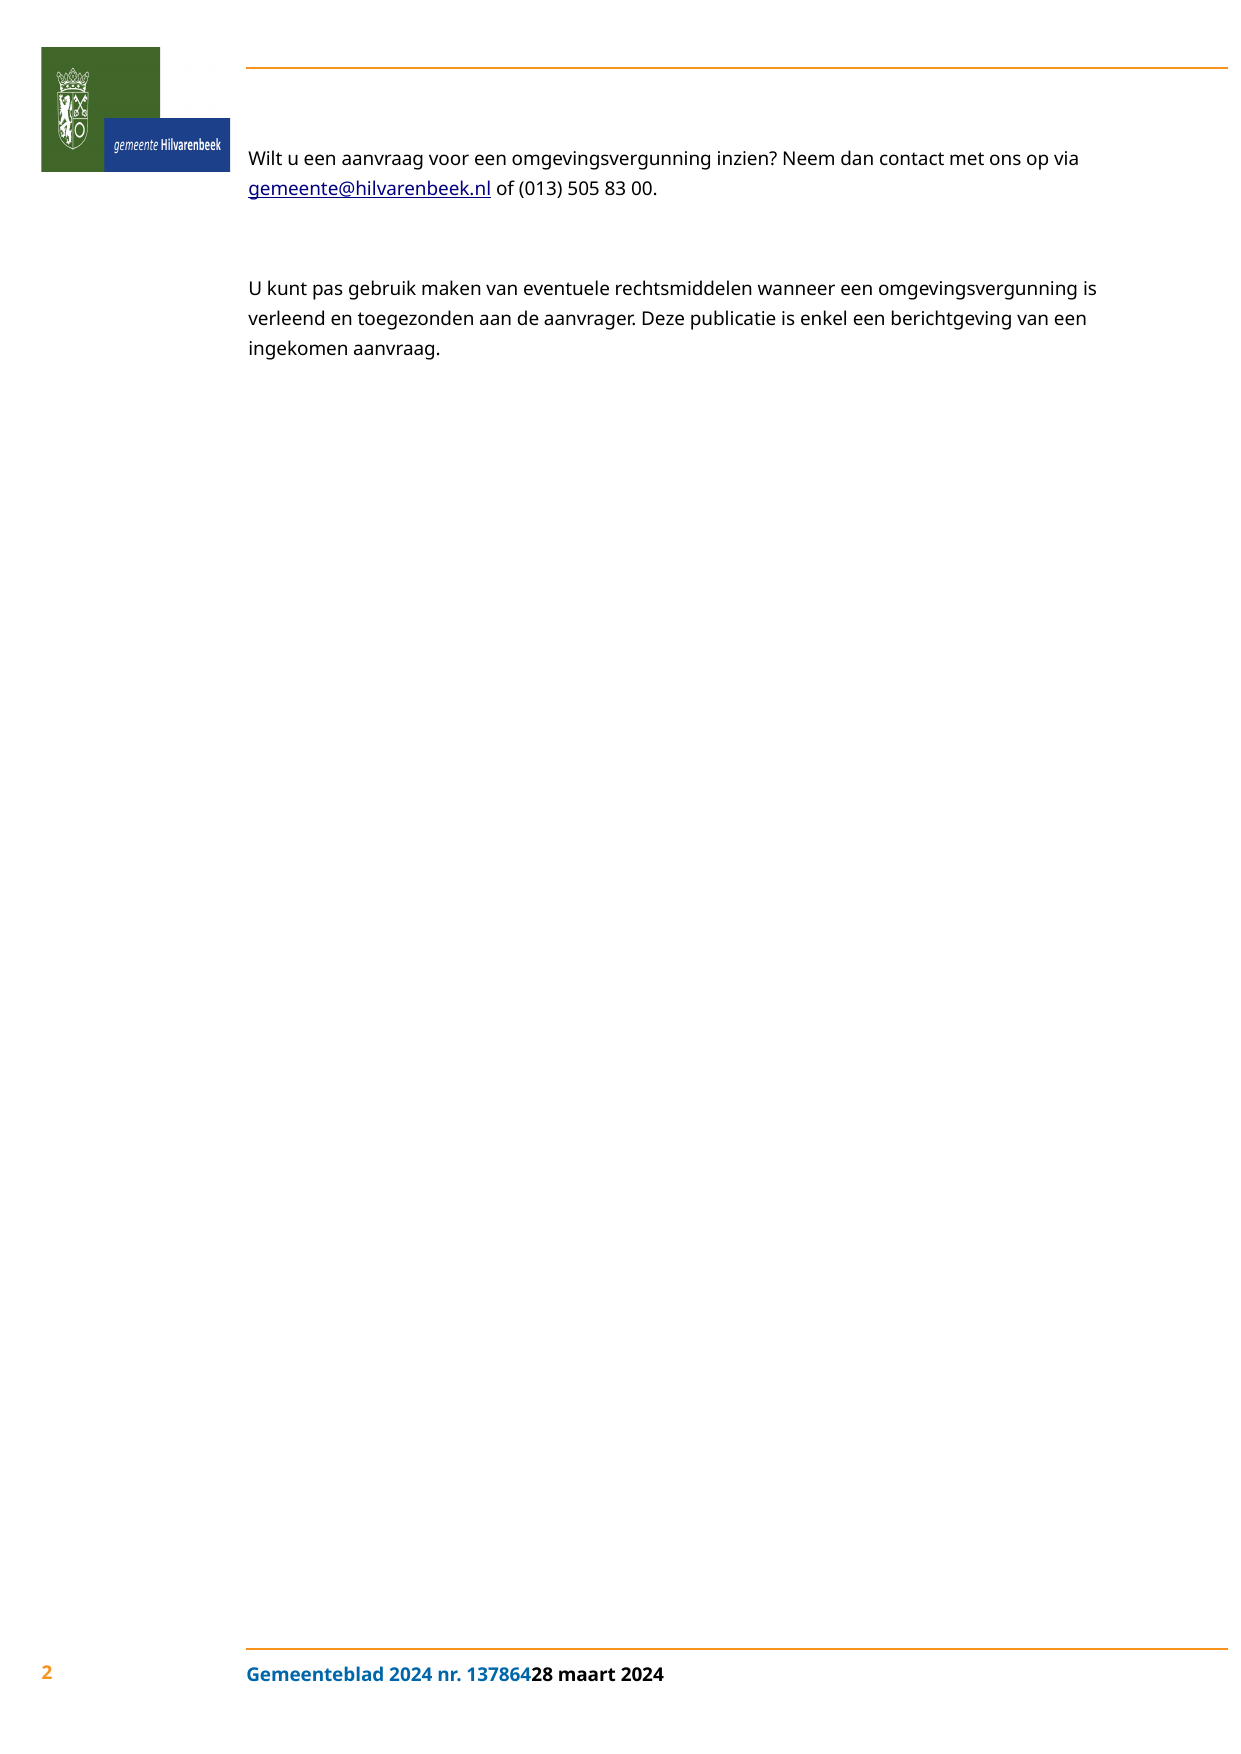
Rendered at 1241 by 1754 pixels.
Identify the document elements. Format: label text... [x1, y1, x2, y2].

picture [41, 47, 231, 172]
text U kunt pas gebruik maken van eventuele rechtsmiddelen wanneer een omgevingsvergunning is verleend en toegezonden aan de aanvrager. Deze publicatie is enkel een berichtgeving van een ingekomen aanvraag. [248, 276, 1152, 361]
text Wilt u een aanvraag voor een omgevingsvergunning inzien? Neem dan contact met ons op via gemeente@hilvarenbeek.nl of (013) 505 83 00. [248, 145, 1152, 201]
